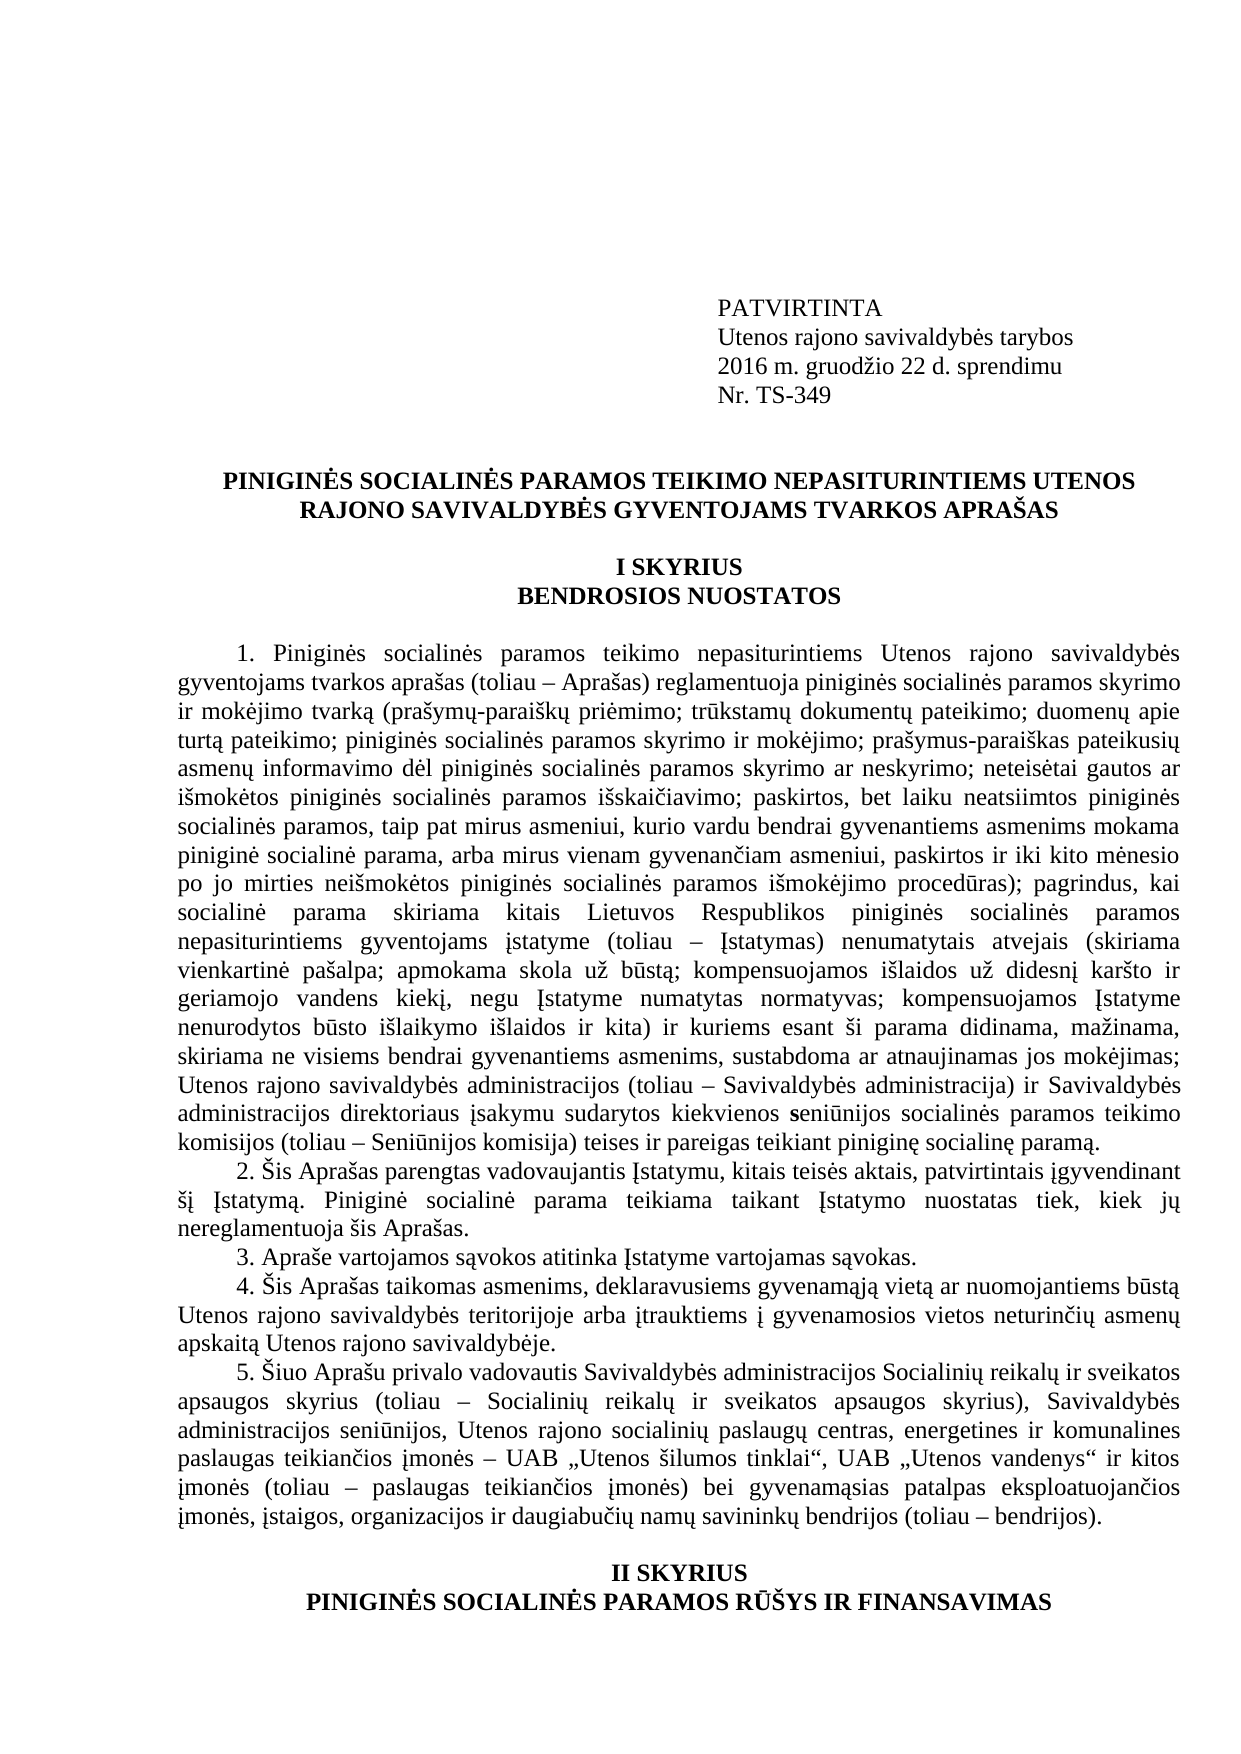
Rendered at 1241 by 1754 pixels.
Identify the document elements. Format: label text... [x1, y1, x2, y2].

text BENDROSIOS NUOSTATOS [177, 581, 1181, 610]
text Utenos rajono savivaldybės tarybos [582, 322, 1181, 351]
text 1. Piniginės socialinės paramos teikimo nepasiturintiems Utenos rajono savivaldybės gyventojams tvarkos aprašas (toliau – Aprašas) reglamentuoja piniginės socialinės paramos skyrimo ir mokėjimo tvarką (prašymų-paraiškų priėmimo; trūkstamų dokumentų pateikimo; duomenų apie turtą pateikimo; piniginės socialinės paramos skyrimo ir mokėjimo; prašymus-paraiškas pateikusių asmenų informavimo dėl piniginės socialinės paramos skyrimo ar neskyrimo; neteisėtai gautos ar išmokėtos piniginės socialinės paramos išskaičiavimo; paskirtos, bet laiku neatsiimtos piniginės socialinės paramos, taip pat mirus asmeniui, kurio vardu bendrai gyvenantiems asmenims mokama piniginė socialinė parama, arba mirus vienam gyvenančiam asmeniui, paskirtos ir iki kito mėnesio po jo mirties neišmokėtos piniginės socialinės paramos išmokėjimo procedūras); pagrindus, kai socialinė parama skiriama kitais Lietuvos Respublikos piniginės socialinės paramos nepasiturintiems gyventojams įstatyme (toliau – Įstatymas) nenumatytais atvejais (skiriama vienkartinė pašalpa; apmokama skola už būstą; kompensuojamos išlaidos už didesnį karšto ir geriamojo vandens kiekį, negu Įstatyme numatytas normatyvas; kompensuojamos Įstatyme nenurodytos būsto išlaikymo išlaidos ir kita) ir kuriems esant ši parama didinama, mažinama, skiriama ne visiems bendrai gyvenantiems asmenims, sustabdoma ar atnaujinamas jos mokėjimas; Utenos rajono savivaldybės administracijos (toliau – Savivaldybės administracija) ir Savivaldybės administracijos direktoriaus įsakymu sudarytos kiekvienos seniūnijos socialinės paramos teikimo komisijos (toliau – Seniūnijos komisija) teises ir pareigas teikiant piniginę socialinę paramą. [177, 638, 1181, 1156]
text 2. Šis Aprašas parengtas vadovaujantis Įstatymu, kitais teisės aktais, patvirtintais įgyvendinant šį Įstatymą. Piniginė socialinė parama teikiama taikant Įstatymo nuostatas tiek, kiek jų nereglamentuoja šis Aprašas. [177, 1156, 1181, 1242]
text Nr. TS-349 [582, 380, 1181, 408]
text II SKYRIUS [177, 1558, 1181, 1587]
text PINIGINĖS SOCIALINĖS PARAMOS RŪŠYS IR FINANSAVIMAS [177, 1587, 1181, 1616]
text 2016 m. gruodžio 22 d. sprendimu [582, 351, 1181, 380]
text I SKYRIUS [177, 552, 1181, 581]
text 5. Šiuo Aprašu privalo vadovautis Savivaldybės administracijos Socialinių reikalų ir sveikatos apsaugos skyrius (toliau – Socialinių reikalų ir sveikatos apsaugos skyrius), Savivaldybės administracijos seniūnijos, Utenos rajono socialinių paslaugų centras, energetines ir komunalines paslaugas teikiančios įmonės – UAB „Utenos šilumos tinklai“, UAB „Utenos vandenys“ ir kitos įmonės (toliau – paslaugas teikiančios įmonės) bei gyvenamąsias patalpas eksploatuojančios įmonės, įstaigos, organizacijos ir daugiabučių namų savininkų bendrijos (toliau – bendrijos). [177, 1357, 1181, 1530]
text PATVIRTINTA [582, 293, 1181, 322]
text 4. Šis Aprašas taikomas asmenims, deklaravusiems gyvenamąją vietą ar nuomojantiems būstą Utenos rajono savivaldybės teritorijoje arba įtrauktiems į gyvenamosios vietos neturinčių asmenų apskaitą Utenos rajono savivaldybėje. [177, 1271, 1181, 1357]
text PINIGINĖS SOCIALINĖS PARAMOS TEIKIMO NEPASITURINTIEMS UTENOS RAJONO SAVIVALDYBĖS GYVENTOJAMS TVARKOS APRAŠAS [177, 466, 1181, 523]
text 3. Apraše vartojamos sąvokos atitinka Įstatyme vartojamas sąvokas. [177, 1242, 1181, 1271]
